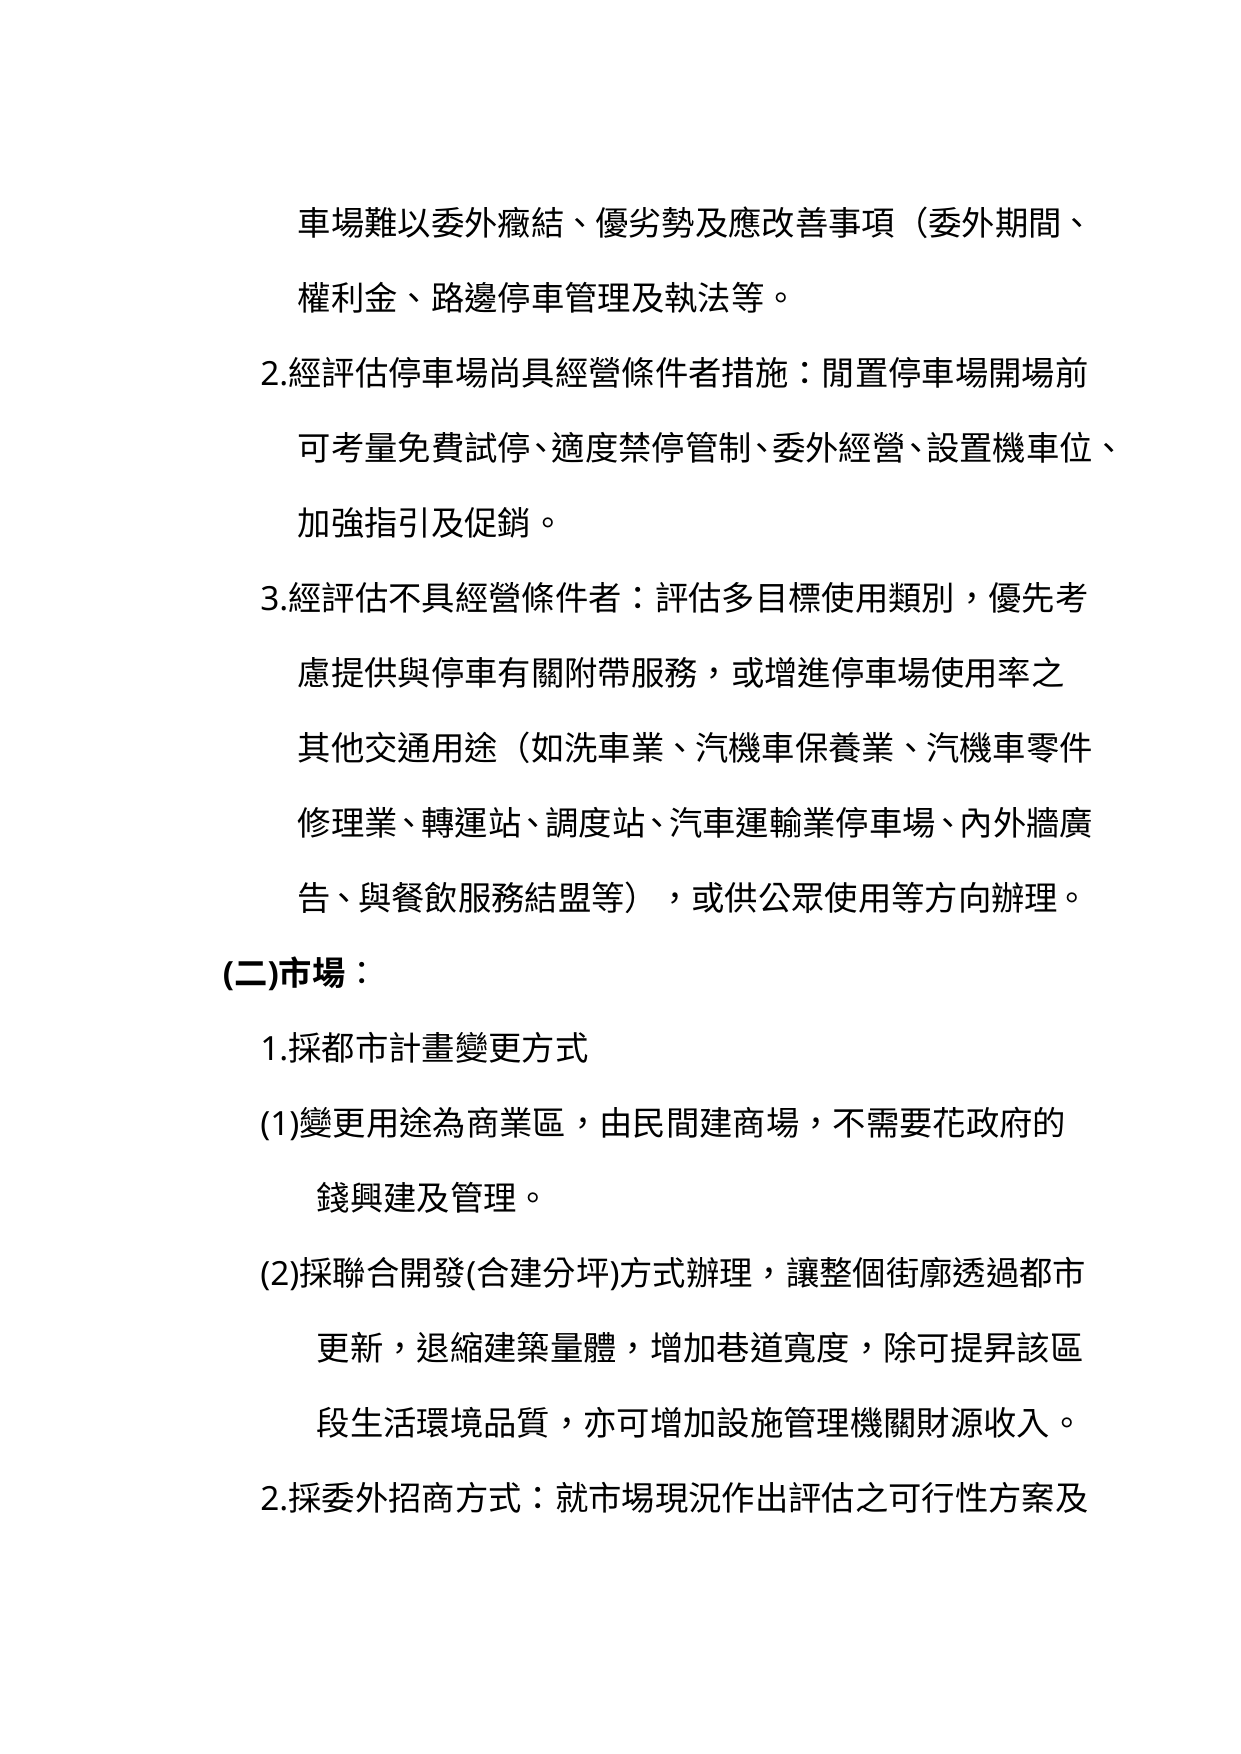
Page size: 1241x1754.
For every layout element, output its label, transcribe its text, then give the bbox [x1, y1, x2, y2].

text (1)變更用途為商業區，由民間建商場，不需要花政府的錢興建及管理。 [260, 1083, 1092, 1233]
text 2.經評估停車場尚具經營條件者措施：閒置停車場開場前可考量免費試停、適度禁停管制、委外經營、設置機車位、加強指引及促銷。 [260, 333, 1092, 558]
text 車場難以委外癥結、優劣勢及應改善事項（委外期間、權利金、路邊停車管理及執法等。 [260, 183, 1092, 333]
text 2.採委外招商方式：就市埸現況作出評估之可行性方案及 [260, 1458, 1092, 1533]
text (二)市場： [222, 933, 1092, 1008]
text (2)採聯合開發(合建分坪)方式辦理，讓整個街廓透過都市更新，退縮建築量體，增加巷道寬度，除可提昇該區段生活環境品質，亦可增加設施管理機關財源收入。 [260, 1233, 1092, 1458]
text 3.經評估不具經營條件者：評估多目標使用類別，優先考慮提供與停車有關附帶服務，或增進停車場使用率之其他交通用途（如洗車業、汽機車保養業、汽機車零件修理業、轉運站、調度站、汽車運輸業停車場、內外牆廣告、與餐飲服務結盟等），或供公眾使用等方向辦理。 [260, 558, 1092, 933]
text 1.採都市計畫變更方式 [260, 1008, 1092, 1083]
